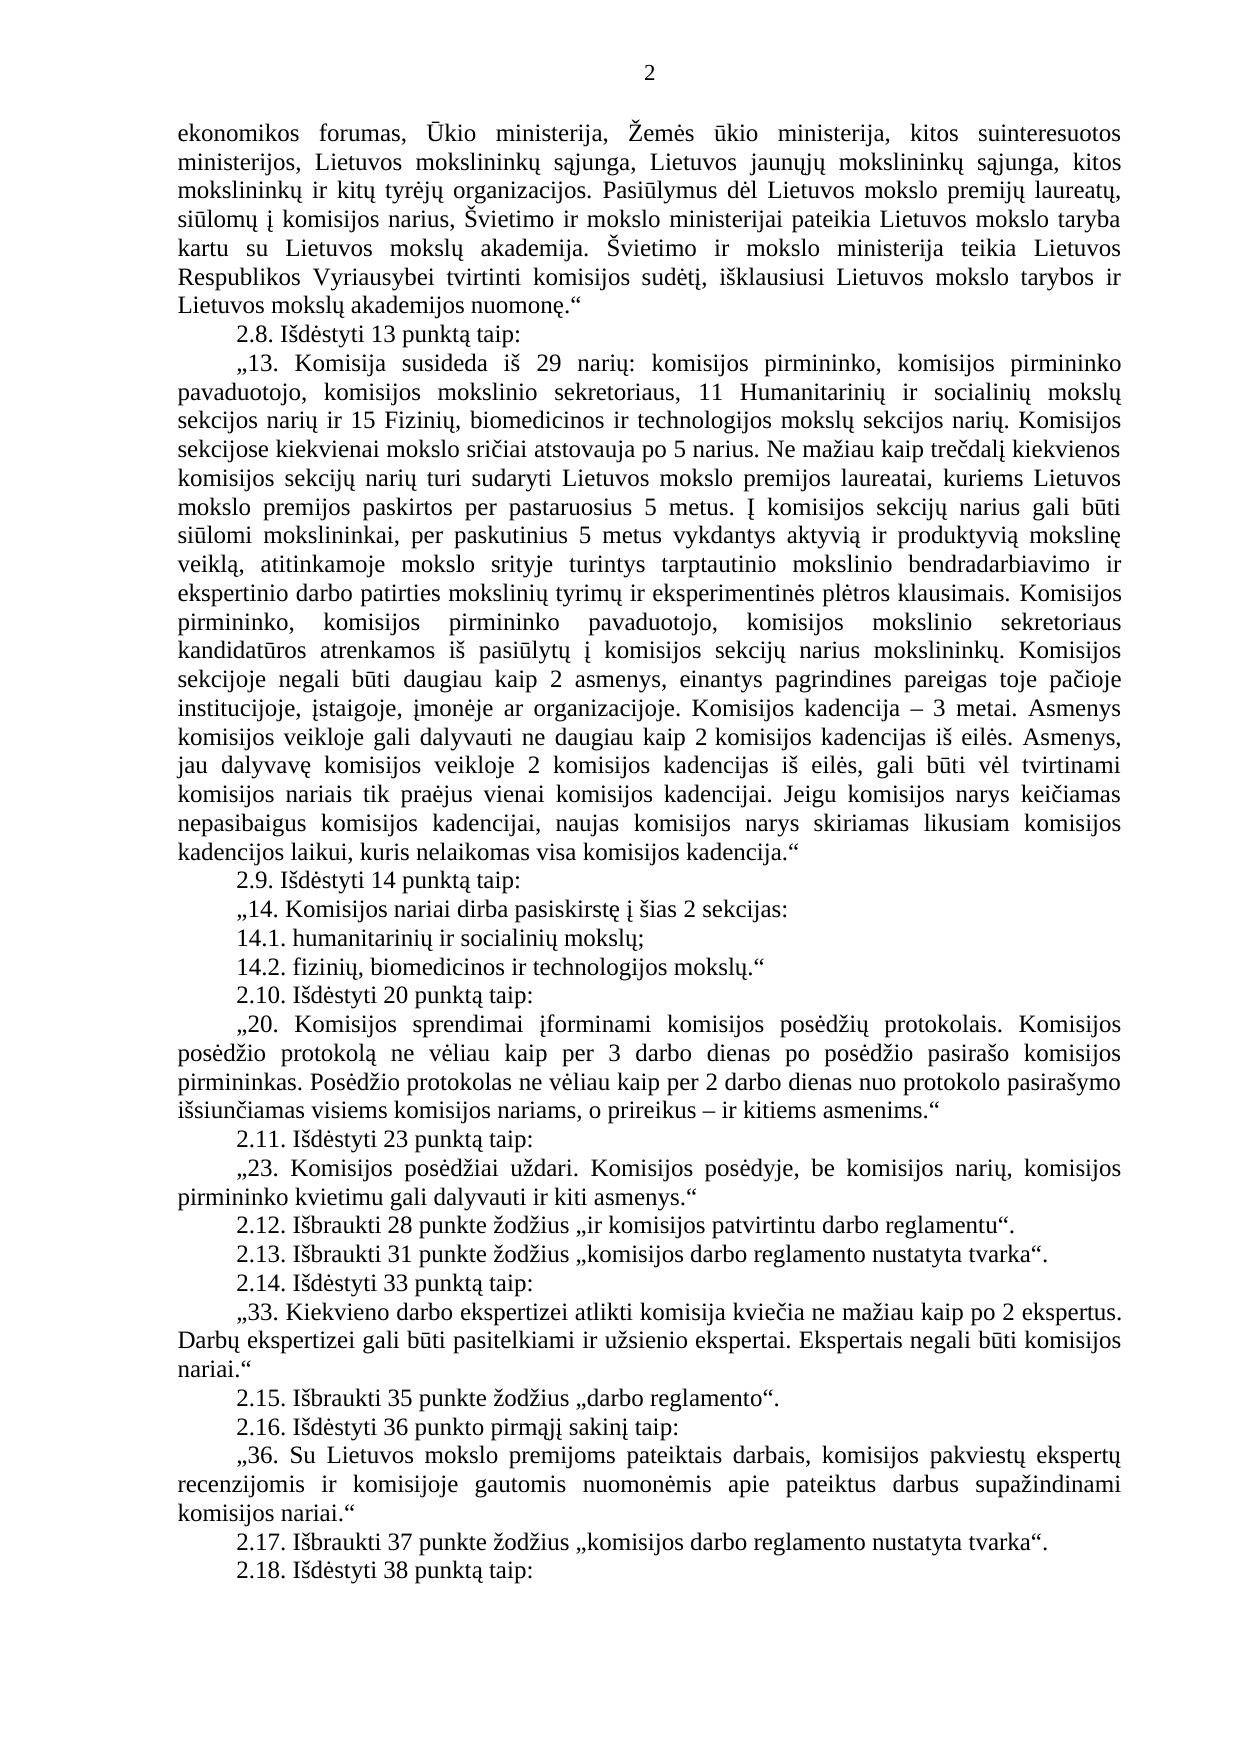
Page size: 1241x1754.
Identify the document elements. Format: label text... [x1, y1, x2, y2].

text 2.14. Išdėstyti 33 punktą taip: [177, 1268, 1122, 1297]
text 2.18. Išdėstyti 38 punktą taip: [177, 1556, 1122, 1584]
text 2.9. Išdėstyti 14 punktą taip: [177, 866, 1122, 894]
text 2.11. Išdėstyti 23 punktą taip: [177, 1124, 1122, 1153]
text „23. Komisijos posėdžiai uždari. Komisijos posėdyje, be komisijos narių, komisijos pirmininko kvietimu gali dalyvauti ir kiti asmenys.“ [177, 1153, 1122, 1211]
text 2.10. Išdėstyti 20 punktą taip: [177, 981, 1122, 1009]
text „36. Su Lietuvos mokslo premijoms pateiktais darbais, komisijos pakviestų ekspertų recenzijomis ir komisijoje gautomis nuomonėmis apie pateiktus darbus supažindinami komisijos nariai.“ [177, 1441, 1122, 1527]
text 2.12. Išbraukti 28 punkte žodžius „ir komisijos patvirtintu darbo reglamentu“. [177, 1211, 1122, 1239]
text 2.16. Išdėstyti 36 punkto pirmąjį sakinį taip: [177, 1412, 1122, 1441]
text „20. Komisijos sprendimai įforminami komisijos posėdžių protokolais. Komisijos posėdžio protokolą ne vėliau kaip per 3 darbo dienas po posėdžio pasirašo komisijos pirmininkas. Posėdžio protokolas ne vėliau kaip per 2 darbo dienas nuo protokolo pasirašymo išsiunčiamas visiems komisijos nariams, o prireikus – ir kitiems asmenims.“ [177, 1009, 1122, 1124]
text „14. Komisijos nariai dirba pasiskirstę į šias 2 sekcijas: [177, 894, 1122, 923]
text 2.8. Išdėstyti 13 punktą taip: [177, 319, 1122, 348]
text 2.17. Išbraukti 37 punkte žodžius „komisijos darbo reglamento nustatyta tvarka“. [177, 1527, 1122, 1556]
text 14.1. humanitarinių ir socialinių mokslų; [177, 923, 1122, 952]
text 2.15. Išbraukti 35 punkte žodžius „darbo reglamento“. [177, 1383, 1122, 1412]
text 2.13. Išbraukti 31 punkte žodžius „komisijos darbo reglamento nustatyta tvarka“. [177, 1239, 1122, 1268]
text „13. Komisija susideda iš 29 narių: komisijos pirmininko, komisijos pirmininko pavaduotojo, komisijos mokslinio sekretoriaus, 11 Humanitarinių ir socialinių mokslų sekcijos narių ir 15 Fizinių, biomedicinos ir technologijos mokslų sekcijos narių. Komisijos sekcijose kiekvienai mokslo sričiai atstovauja po 5 narius. Ne mažiau kaip trečdalį kiekvienos komisijos sekcijų narių turi sudaryti Lietuvos mokslo premijos laureatai, kuriems Lietuvos mokslo premijos paskirtos per pastaruosius 5 metus. Į komisijos sekcijų narius gali būti siūlomi mokslininkai, per paskutinius 5 metus vykdantys aktyvią ir produktyvią mokslinę veiklą, atitinkamoje mokslo srityje turintys tarptautinio mokslinio bendradarbiavimo ir ekspertinio darbo patirties mokslinių tyrimų ir eksperimentinės plėtros klausimais. Komisijos pirmininko, komisijos pirmininko pavaduotojo, komisijos mokslinio sekretoriaus kandidatūros atrenkamos iš pasiūlytų į komisijos sekcijų narius mokslininkų. Komisijos sekcijoje negali būti daugiau kaip 2 asmenys, einantys pagrindines pareigas toje pačioje institucijoje, įstaigoje, įmonėje ar organizacijoje. Komisijos kadencija – 3 metai. Asmenys komisijos veikloje gali dalyvauti ne daugiau kaip 2 komisijos kadencijas iš eilės. Asmenys, jau dalyvavę komisijos veikloje 2 komisijos kadencijas iš eilės, gali būti vėl tvirtinami komisijos nariais tik praėjus vienai komisijos kadencijai. Jeigu komisijos narys keičiamas nepasibaigus komisijos kadencijai, naujas komisijos narys skiriamas likusiam komisijos kadencijos laikui, kuris nelaikomas visa komisijos kadencija.“ [177, 348, 1122, 866]
text „33. Kiekvieno darbo ekspertizei atlikti komisija kviečia ne mažiau kaip po 2 ekspertus. Darbų ekspertizei gali būti pasitelkiami ir užsienio ekspertai. Ekspertais negali būti komisijos nariai.“ [177, 1297, 1122, 1383]
text 14.2. fizinių, biomedicinos ir technologijos mokslų.“ [177, 952, 1122, 981]
text ekonomikos forumas, Ūkio ministerija, Žemės ūkio ministerija, kitos suinteresuotos ministerijos, Lietuvos mokslininkų sąjunga, Lietuvos jaunųjų mokslininkų sąjunga, kitos mokslininkų ir kitų tyrėjų organizacijos. Pasiūlymus dėl Lietuvos mokslo premijų laureatų, siūlomų į komisijos narius, Švietimo ir mokslo ministerijai pateikia Lietuvos mokslo taryba kartu su Lietuvos mokslų akademija. Švietimo ir mokslo ministerija teikia Lietuvos Respublikos Vyriausybei tvirtinti komisijos sudėtį, išklausiusi Lietuvos mokslo tarybos ir Lietuvos mokslų akademijos nuomonę.“ [177, 118, 1122, 319]
